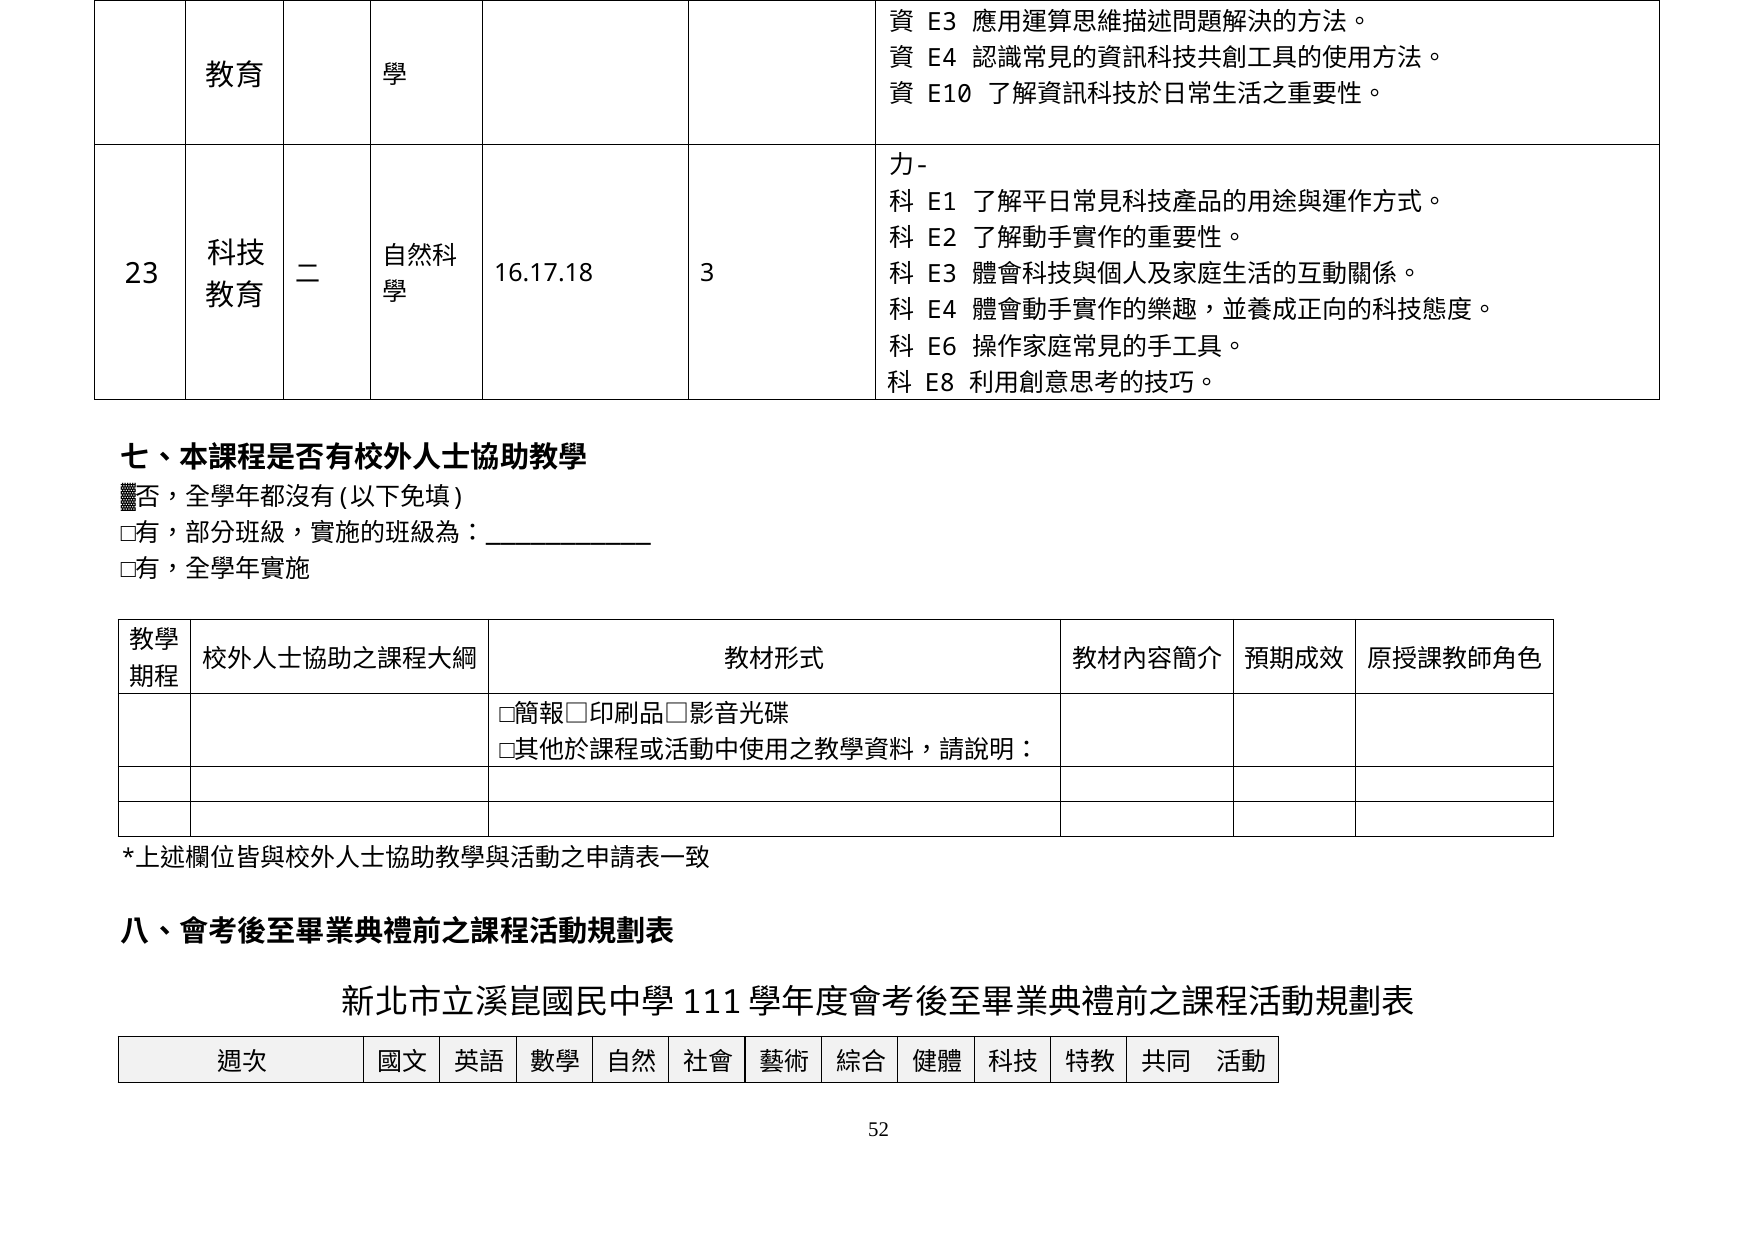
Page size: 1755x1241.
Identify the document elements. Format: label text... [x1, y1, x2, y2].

table_cell [1356, 694, 1553, 766]
text 七、本課程是否有校外人士協助教學 [118, 434, 1636, 476]
table_cell 科技教育 [186, 145, 283, 399]
table_header 數學 [517, 1037, 592, 1082]
table_cell [483, 1, 688, 144]
table_cell [489, 767, 1060, 801]
table_header 科技 [975, 1037, 1050, 1082]
table_cell □簡報□印刷品□影音光碟 □其他於課程或活動中使用之教學資料，請說明： [489, 694, 1060, 766]
table_header 預期成效 [1234, 620, 1355, 692]
table_cell [95, 1, 185, 144]
table_header 共同 活動 [1127, 1037, 1278, 1082]
table_cell [119, 802, 190, 836]
text ▓否，全學年都沒有(以下免填) [118, 476, 1636, 512]
table_cell [1234, 767, 1355, 801]
table_cell [284, 1, 370, 144]
text □有，部分班級，實施的班級為：___________ [118, 512, 1636, 548]
table_header 校外人士協助之課程大綱 [191, 620, 488, 692]
text 新北市立溪崑國民中學111學年度會考後至畢業典禮前之課程活動規劃表 [118, 975, 1636, 1023]
table_header 教學 期程 [119, 620, 190, 692]
table_cell 力- 科 E1 了解平日常見科技產品的用途與運作方式。 科 E2 了解動手實作的重要性。 科 E3 體會科技與個人及家庭生活的互動關係。 科 E4 體會動手實作的樂趣，並養成正向的科技態度。 科 E6 操作家庭常見的手工具。 科 E8 利用創意思考的技巧。 [876, 145, 1659, 399]
table_header 社會 [669, 1037, 744, 1082]
table_cell 教育 [186, 1, 283, 144]
table_cell [1061, 802, 1233, 836]
table_header 國文 [364, 1037, 439, 1082]
table_cell 學 [371, 1, 482, 144]
table_cell [191, 694, 488, 766]
table_cell [1356, 767, 1553, 801]
table_cell [1234, 802, 1355, 836]
table_cell [1061, 767, 1233, 801]
text *上述欄位皆與校外人士協助教學與活動之申請表一致 [118, 837, 1636, 873]
table_header 教材形式 [489, 620, 1060, 692]
table_cell [489, 802, 1060, 836]
table_cell [119, 694, 190, 766]
table_cell [689, 1, 875, 144]
table_cell 3 [689, 145, 875, 399]
table_cell 16.17.18 [483, 145, 688, 399]
table_header 自然 [593, 1037, 668, 1082]
table_cell 二 [284, 145, 370, 399]
table_cell [1234, 694, 1355, 766]
table_header 特教 [1051, 1037, 1126, 1082]
table_cell [119, 767, 190, 801]
table_header 藝術 [746, 1037, 821, 1082]
table_cell 自然科學 [371, 145, 482, 399]
table_cell 資 E3 應用運算思維描述問題解決的方法。 資 E4 認識常見的資訊科技共創工具的使用方法。 資 E10 了解資訊科技於日常生活之重要性。 [876, 1, 1659, 144]
table_header 綜合 [822, 1037, 897, 1082]
text □有，全學年實施 [118, 548, 1636, 585]
table_cell [1356, 802, 1553, 836]
table_cell 23 [95, 145, 185, 399]
table_header 英語 [440, 1037, 516, 1082]
table_header 健體 [898, 1037, 974, 1082]
table_cell [191, 767, 488, 801]
table_header 教材內容簡介 [1061, 620, 1233, 692]
table_header 週次 [119, 1037, 363, 1082]
table_cell [1061, 694, 1233, 766]
table_header 原授課教師角色 [1356, 620, 1553, 692]
table_cell [191, 802, 488, 836]
text 八、會考後至畢業典禮前之課程活動規劃表 [118, 907, 1636, 950]
